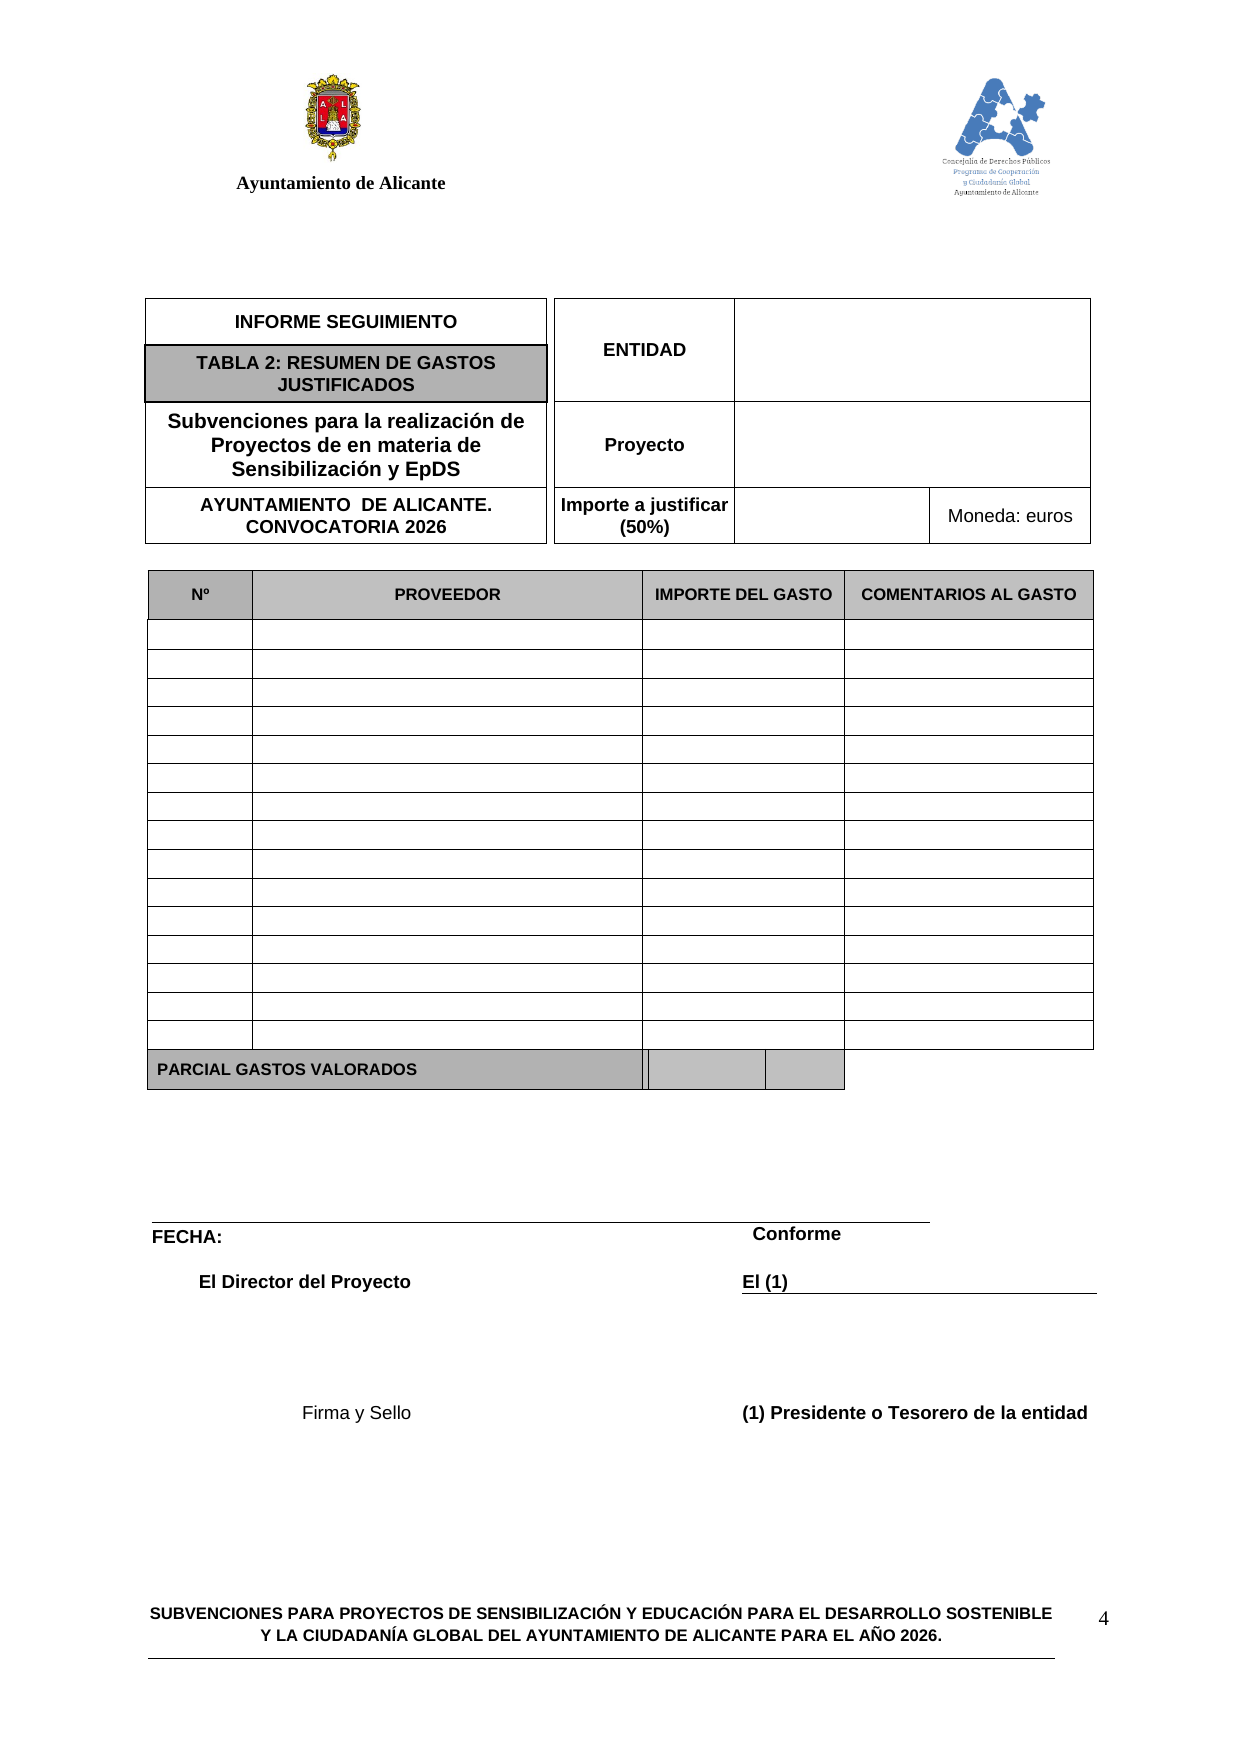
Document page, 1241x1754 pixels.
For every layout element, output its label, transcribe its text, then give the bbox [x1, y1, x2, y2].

table_cell [845, 793, 1093, 820]
table_cell [643, 707, 844, 735]
table_cell [148, 936, 252, 963]
table_cell [547, 429, 554, 487]
table_cell [148, 907, 252, 934]
table_cell [253, 879, 642, 906]
table_cell El Director del Proyecto [152, 1250, 742, 1293]
table_cell [148, 993, 252, 1020]
table_cell [845, 1050, 1093, 1089]
table_cell [253, 707, 642, 735]
table_cell [643, 850, 844, 877]
table_cell [547, 487, 554, 543]
table_header Nº [149, 571, 252, 619]
table_cell Importe a justificar (50%) [555, 488, 734, 543]
table_cell PARCIAL GASTOS VALORADOS [148, 1050, 642, 1089]
table_cell [643, 764, 844, 792]
table_cell [643, 1050, 648, 1089]
table_cell [148, 620, 252, 649]
table_header ENTIDAD [555, 299, 734, 401]
table_cell [845, 620, 1093, 649]
table_cell [253, 850, 642, 877]
table_cell [148, 764, 252, 792]
table_cell [845, 707, 1093, 735]
picture [925, 63, 1070, 211]
table_cell [845, 821, 1093, 849]
table_cell [253, 620, 642, 649]
table_header [735, 299, 1090, 401]
table_cell [253, 650, 642, 678]
table_cell [253, 764, 642, 792]
table_header IMPORTE DEL GASTO [643, 571, 844, 619]
table_cell Subvenciones para la realización de Proyectos de en materia de Sensibilización y EpDS [146, 403, 546, 487]
table_header FECHA: [152, 1223, 664, 1250]
table_cell [148, 679, 252, 706]
table_cell [253, 936, 642, 963]
table_cell [766, 1050, 844, 1089]
table_cell [148, 1021, 252, 1049]
table_cell El (1) [742, 1250, 1097, 1293]
table_cell Moneda: euros [930, 488, 1090, 543]
table_cell [845, 936, 1093, 963]
table_cell [547, 401, 554, 429]
table_cell [845, 993, 1093, 1020]
table_cell [643, 793, 844, 820]
table_cell [148, 707, 252, 735]
table_header [547, 298, 554, 344]
table_cell [845, 650, 1093, 678]
table_cell [845, 736, 1093, 763]
table_cell [148, 879, 252, 906]
table_cell [643, 821, 844, 849]
table_cell [649, 1050, 765, 1089]
table_cell [643, 1021, 844, 1049]
table_cell [845, 679, 1093, 706]
table_cell [845, 1021, 1093, 1049]
table_cell Firma y Sello [152, 1293, 742, 1423]
table_cell [253, 907, 642, 934]
table_cell [148, 964, 252, 992]
table_cell [643, 936, 844, 963]
table_cell [845, 850, 1093, 877]
table_cell [845, 879, 1093, 906]
table_cell [253, 793, 642, 820]
table_cell [148, 650, 252, 678]
table_cell [845, 764, 1093, 792]
table_cell [643, 993, 844, 1020]
table_cell [253, 679, 642, 706]
table_cell [643, 650, 844, 678]
table_cell [148, 821, 252, 849]
table_cell [253, 964, 642, 992]
table_cell [148, 850, 252, 877]
table_header Conforme [664, 1223, 929, 1250]
table_cell [643, 907, 844, 934]
table_cell TABLA 2: RESUMEN DE GASTOS JUSTIFICADOS [146, 346, 546, 401]
table_cell [643, 879, 844, 906]
table_header [930, 1222, 1097, 1250]
table_cell [253, 1021, 642, 1049]
table_cell [643, 736, 844, 763]
table_cell [845, 964, 1093, 992]
table_header COMENTARIOS AL GASTO [845, 571, 1093, 619]
table_cell [735, 402, 1090, 487]
table_cell [643, 620, 844, 649]
table_cell [253, 993, 642, 1020]
table_cell [845, 907, 1093, 934]
table_cell Proyecto [555, 402, 734, 487]
table_header INFORME SEGUIMIENTO [146, 299, 546, 344]
table_cell [548, 344, 554, 401]
table_cell [643, 964, 844, 992]
table_cell (1) Presidente o Tesorero de la entidad [742, 1294, 1097, 1423]
table_cell [735, 488, 929, 543]
table_cell AYUNTAMIENTO DE ALICANTE. CONVOCATORIA 2026 [146, 488, 546, 543]
table_cell [643, 679, 844, 706]
table_cell [253, 821, 642, 849]
picture [303, 73, 362, 163]
table_cell [148, 736, 252, 763]
table_header PROVEEDOR [253, 571, 642, 619]
table_cell [148, 793, 252, 820]
table_cell [253, 736, 642, 763]
